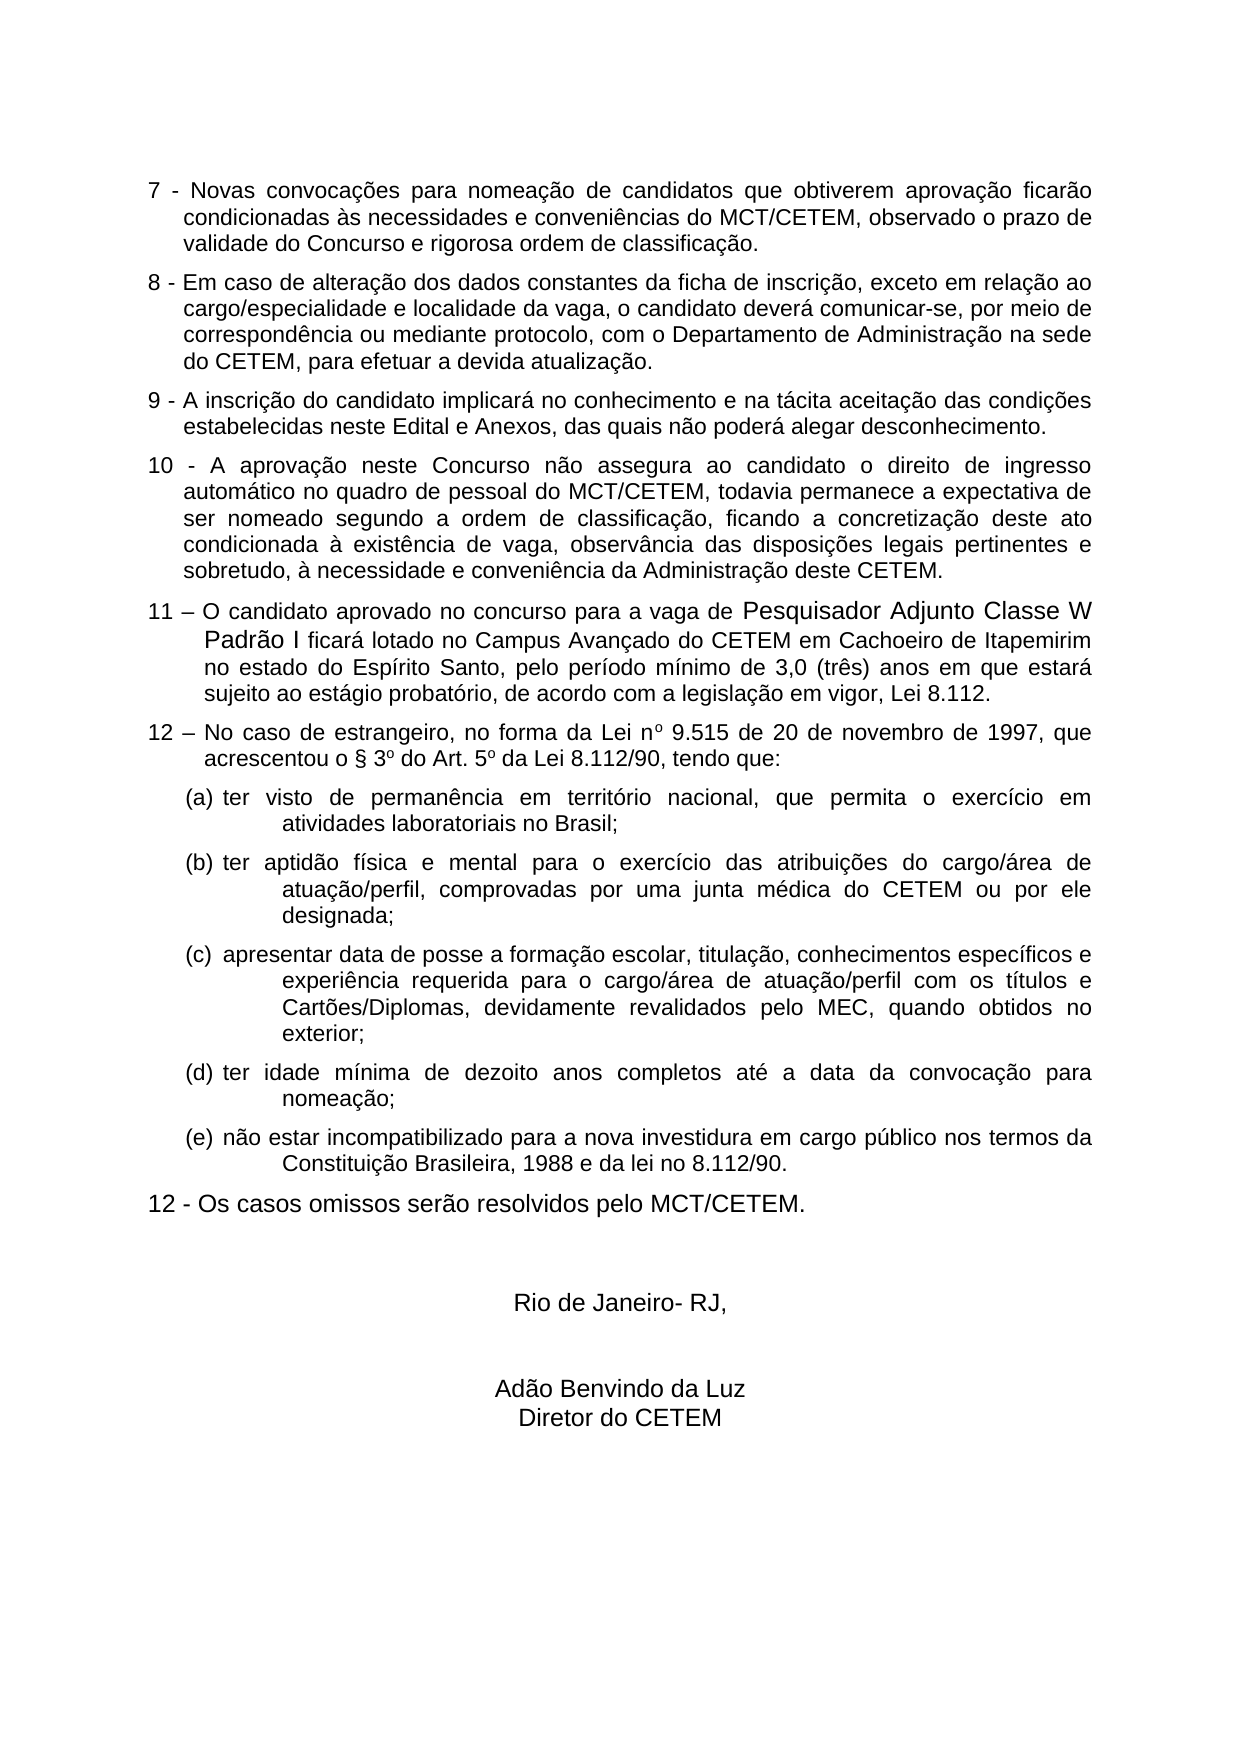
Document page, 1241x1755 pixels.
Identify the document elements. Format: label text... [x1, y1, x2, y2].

text 12 – No caso de estrangeiro, no forma da Lei no 9.515 de 20 de novembro de 1997, que acrescentou o § 3o do Art. 5o da Lei 8.112/90, tendo que: [148, 719, 1093, 772]
text 11 – O candidato aprovado no concurso para a vaga de Pesquisador Adjunto Classe W Padrão I ficará lotado no Campus Avançado do CETEM em Cachoeiro de Itapemirim no estado do Espírito Santo, pelo período mínimo de 3,0 (três) anos em que estará sujeito ao estágio probatório, de acordo com a legislação em vigor, Lei 8.112. [148, 596, 1093, 706]
list ter aptidão física e mental para o exercício das atribuições do cargo/área de atuação/perfil, comprovadas por uma junta médica do CETEM ou por ele designada; [185, 849, 1093, 928]
text Diretor do CETEM [148, 1403, 1093, 1432]
list ter visto de permanência em território nacional, que permita o exercício em atividades laboratoriais no Brasil; [185, 784, 1093, 837]
list não estar incompatibilizado para a nova investidura em cargo público nos termos da Constituição Brasileira, 1988 e da lei no 8.112/90. [185, 1124, 1093, 1177]
text 10 - A aprovação neste Concurso não assegura ao candidato o direito de ingresso automático no quadro de pessoal do MCT/CETEM, todavia permanece a expectativa de ser nomeado segundo a ordem de classificação, ficando a concretização deste ato condicionada à existência de vaga, observância das disposições legais pertinentes e sobretudo, à necessidade e conveniência da Administração deste CETEM. [148, 452, 1093, 584]
text 7 - Novas convocações para nomeação de candidatos que obtiverem aprovação ficarão condicionadas às necessidades e conveniências do MCT/CETEM, observado o prazo de validade do Concurso e rigorosa ordem de classificação. [148, 177, 1093, 256]
text 9 - A inscrição do candidato implicará no conhecimento e na tácita aceitação das condições estabelecidas neste Edital e Anexos, das quais não poderá alegar desconhecimento. [148, 387, 1093, 439]
text 8 - Em caso de alteração dos dados constantes da ficha de inscrição, exceto em relação ao cargo/especialidade e localidade da vaga, o candidato deverá comunicar-se, por meio de correspondência ou mediante protocolo, com o Departamento de Administração na sede do CETEM, para efetuar a devida atualização. [148, 269, 1093, 374]
text Adão Benvindo da Luz [148, 1374, 1093, 1403]
list apresentar data de posse a formação escolar, titulação, conhecimentos específicos e experiência requerida para o cargo/área de atuação/perfil com os títulos e Cartões/Diplomas, devidamente revalidados pelo MEC, quando obtidos no exterior; [185, 941, 1093, 1046]
list ter idade mínima de dezoito anos completos até a data da convocação para nomeação; [185, 1059, 1093, 1111]
text 12 - Os casos omissos serão resolvidos pelo MCT/CETEM. [148, 1189, 1093, 1218]
text Rio de Janeiro- RJ, [148, 1288, 1093, 1317]
